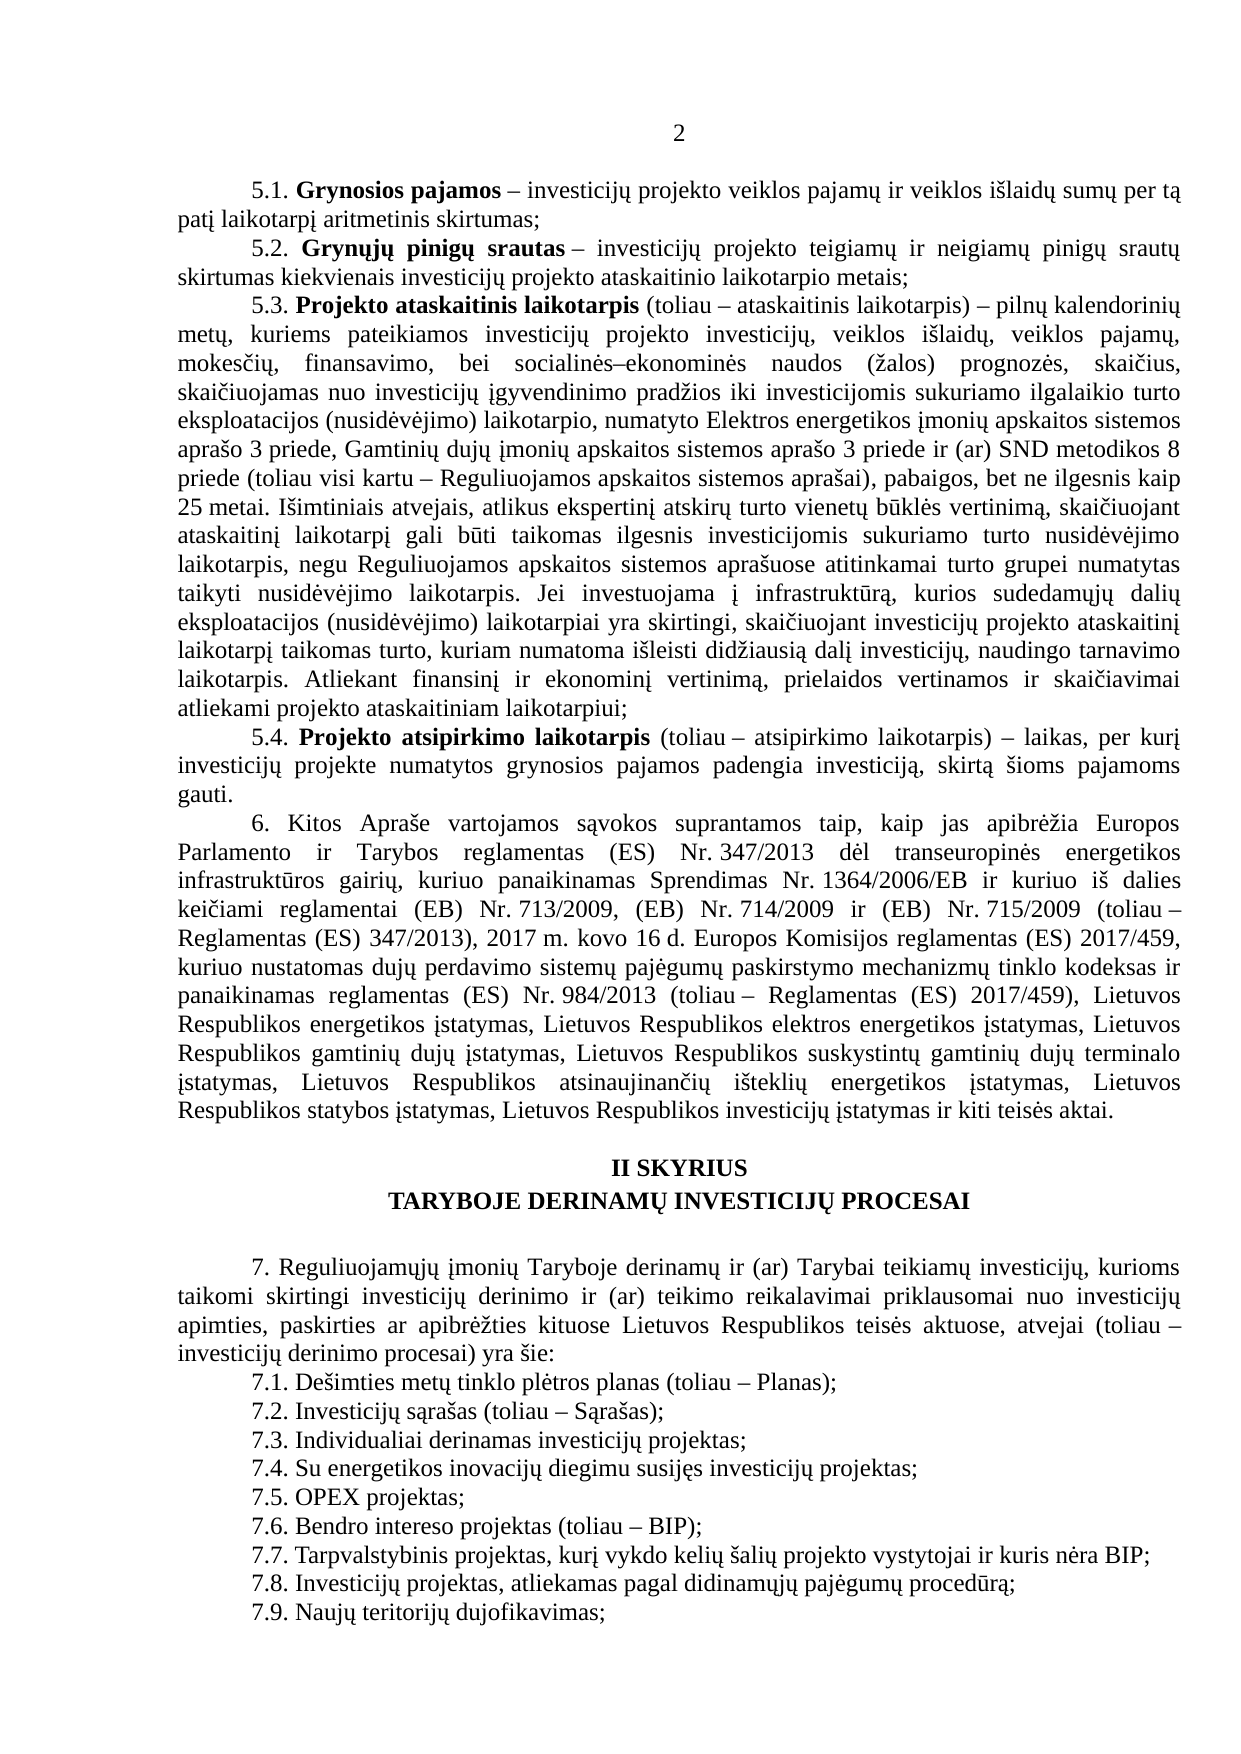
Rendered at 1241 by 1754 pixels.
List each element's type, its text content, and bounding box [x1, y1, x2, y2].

text 7.7. Tarpvalstybinis projektas, kurį vykdo kelių šalių projekto vystytojai ir kuris nėra BIP; [177, 1540, 1181, 1568]
text 7.6. Bendro intereso projektas (toliau – BIP); [177, 1511, 1181, 1540]
text Taryboje derinamų INvesticijų procesai [177, 1186, 1181, 1215]
text 6. Kitos Apraše vartojamos sąvokos suprantamos taip, kaip jas apibrėžia Europos Parlamento ir Tarybos reglamentas (ES) Nr. 347/2013 dėl transeuropinės energetikos infrastruktūros gairių, kuriuo panaikinamas Sprendimas Nr. 1364/2006/EB ir kuriuo iš dalies keičiami reglamentai (EB) Nr. 713/2009, (EB) Nr. 714/2009 ir (EB) Nr. 715/2009 (toliau – Reglamentas (ES) 347/2013), 2017 m. kovo 16 d. Europos Komisijos reglamentas (ES) 2017/459, kuriuo nustatomas dujų perdavimo sistemų pajėgumų paskirstymo mechanizmų tinklo kodeksas ir panaikinamas reglamentas (ES) Nr. 984/2013 (toliau – Reglamentas (ES) 2017/459), Lietuvos Respublikos energetikos įstatymas, Lietuvos Respublikos elektros energetikos įstatymas, Lietuvos Respublikos gamtinių dujų įstatymas, Lietuvos Respublikos suskystintų gamtinių dujų terminalo įstatymas, Lietuvos Respublikos atsinaujinančių išteklių energetikos įstatymas, Lietuvos Respublikos statybos įstatymas, Lietuvos Respublikos investicijų įstatymas ir kiti teisės aktai. [177, 808, 1181, 1124]
text 7. Reguliuojamųjų įmonių Taryboje derinamų ir (ar) Tarybai teikiamų investicijų, kurioms taikomi skirtingi investicijų derinimo ir (ar) teikimo reikalavimai priklausomai nuo investicijų apimties, paskirties ar apibrėžties kituose Lietuvos Respublikos teisės aktuose, atvejai (toliau – investicijų derinimo procesai) yra šie: [177, 1252, 1181, 1367]
text 7.5. OPEX projektas; [177, 1482, 1181, 1511]
text 7.3. Individualiai derinamas investicijų projektas; [177, 1425, 1181, 1453]
text 7.8. Investicijų projektas, atliekamas pagal didinamųjų pajėgumų procedūrą; [177, 1568, 1181, 1597]
text II skyrius [177, 1153, 1181, 1182]
text 7.4. Su energetikos inovacijų diegimu susijęs investicijų projektas; [177, 1453, 1181, 1482]
text 7.9. Naujų teritorijų dujofikavimas; [177, 1597, 1181, 1626]
text 7.1. Dešimties metų tinklo plėtros planas (toliau – Planas); [177, 1367, 1181, 1396]
text 7.2. Investicijų sąrašas (toliau – Sąrašas); [177, 1396, 1181, 1425]
text 5.4. Projekto atsipirkimo laikotarpis (toliau – atsipirkimo laikotarpis) – laikas, per kurį investicijų projekte numatytos grynosios pajamos padengia investiciją, skirtą šioms pajamoms gauti. [177, 722, 1181, 808]
text 5.3. Projekto ataskaitinis laikotarpis (toliau – ataskaitinis laikotarpis) – pilnų kalendorinių metų, kuriems pateikiamos investicijų projekto investicijų, veiklos išlaidų, veiklos pajamų, mokesčių, finansavimo, bei socialinės–ekonominės naudos (žalos) prognozės, skaičius, skaičiuojamas nuo investicijų įgyvendinimo pradžios iki investicijomis sukuriamo ilgalaikio turto eksploatacijos (nusidėvėjimo) laikotarpio, numatyto Elektros energetikos įmonių apskaitos sistemos aprašo 3 priede, Gamtinių dujų įmonių apskaitos sistemos aprašo 3 priede ir (ar) SND metodikos 8 priede (toliau visi kartu – Reguliuojamos apskaitos sistemos aprašai), pabaigos, bet ne ilgesnis kaip 25 metai. Išimtiniais atvejais, atlikus ekspertinį atskirų turto vienetų būklės vertinimą, skaičiuojant ataskaitinį laikotarpį gali būti taikomas ilgesnis investicijomis sukuriamo turto nusidėvėjimo laikotarpis, negu Reguliuojamos apskaitos sistemos aprašuose atitinkamai turto grupei numatytas taikyti nusidėvėjimo laikotarpis. Jei investuojama į infrastruktūrą, kurios sudedamųjų dalių eksploatacijos (nusidėvėjimo) laikotarpiai yra skirtingi, skaičiuojant investicijų projekto ataskaitinį laikotarpį taikomas turto, kuriam numatoma išleisti didžiausią dalį investicijų, naudingo tarnavimo laikotarpis. Atliekant finansinį ir ekonominį vertinimą, prielaidos vertinamos ir skaičiavimai atliekami projekto ataskaitiniam laikotarpiui; [177, 291, 1181, 722]
text 5.1. Grynosios pajamos – investicijų projekto veiklos pajamų ir veiklos išlaidų sumų per tą patį laikotarpį aritmetinis skirtumas; [177, 176, 1181, 233]
text 5.2. Grynųjų pinigų srautas – investicijų projekto teigiamų ir neigiamų pinigų srautų skirtumas kiekvienais investicijų projekto ataskaitinio laikotarpio metais; [177, 233, 1181, 291]
